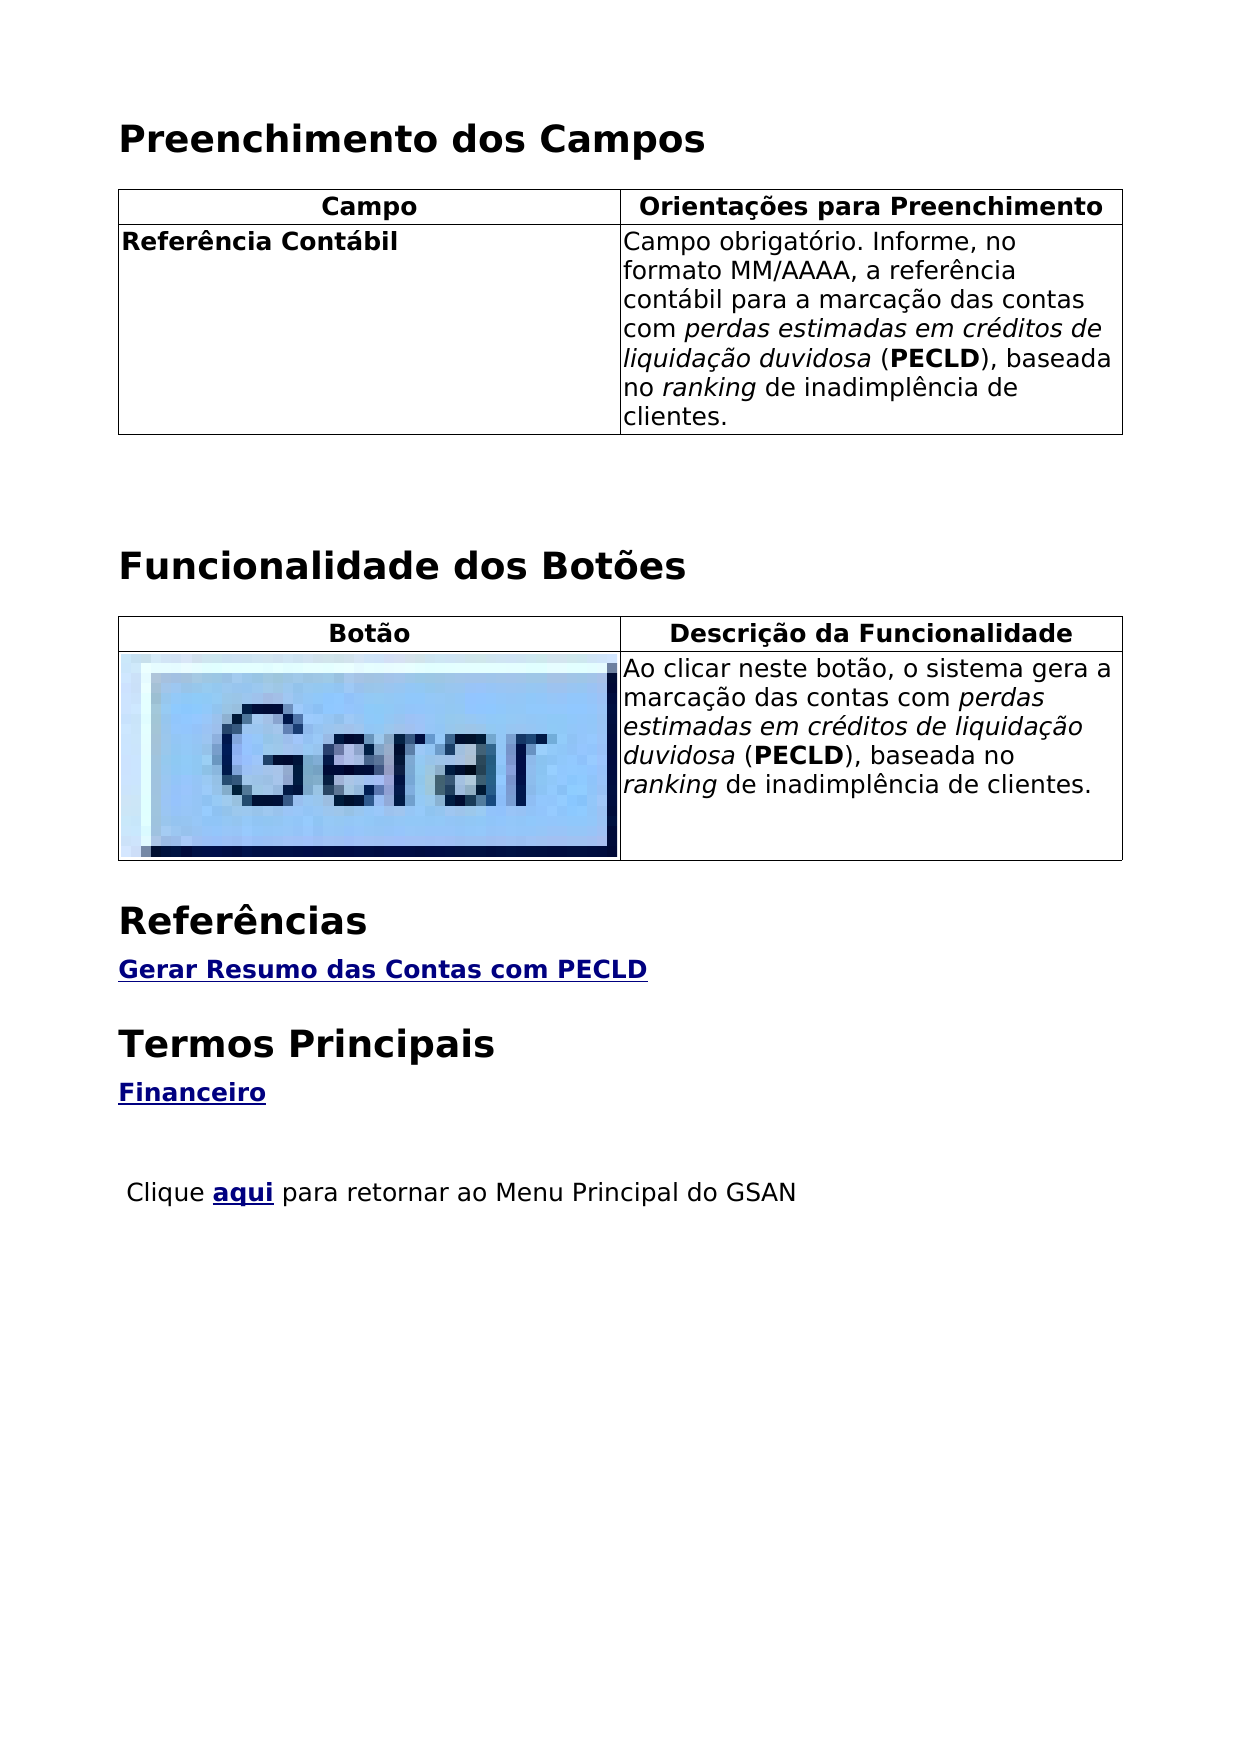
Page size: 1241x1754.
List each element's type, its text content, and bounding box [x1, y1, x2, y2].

table_header Descrição da Funcionalidade [621, 617, 1122, 651]
subtitle Termos Principais [118, 1022, 1122, 1066]
table_header Botão [119, 617, 620, 651]
table_header Orientações para Preenchimento [621, 190, 1122, 224]
table_header Campo [119, 190, 620, 224]
picture [121, 654, 618, 857]
table_cell Referência Contábil [119, 225, 620, 434]
table_cell Ao clicar neste botão, o sistema gera a marcação das contas com perdas estimadas em créditos de liquidação duvidosa (PECLD), baseada no ranking de inadimplência de clientes. [621, 652, 1122, 859]
subtitle Preenchimento dos Campos [118, 118, 1122, 162]
text Clique aqui para retornar ao Menu Principal do GSAN [118, 1120, 1122, 1207]
text Financeiro [118, 1078, 1122, 1107]
subtitle Referências [118, 899, 1122, 943]
table_cell Campo obrigatório. Informe, no formato MM/AAAA, a referência contábil para a marcação das contas com perdas estimadas em créditos de liquidação duvidosa (PECLD), baseada no ranking de inadimplência de clientes. [621, 225, 1122, 434]
subtitle Funcionalidade dos Botões [118, 545, 1122, 589]
text Gerar Resumo das Contas com PECLD [118, 956, 1122, 985]
